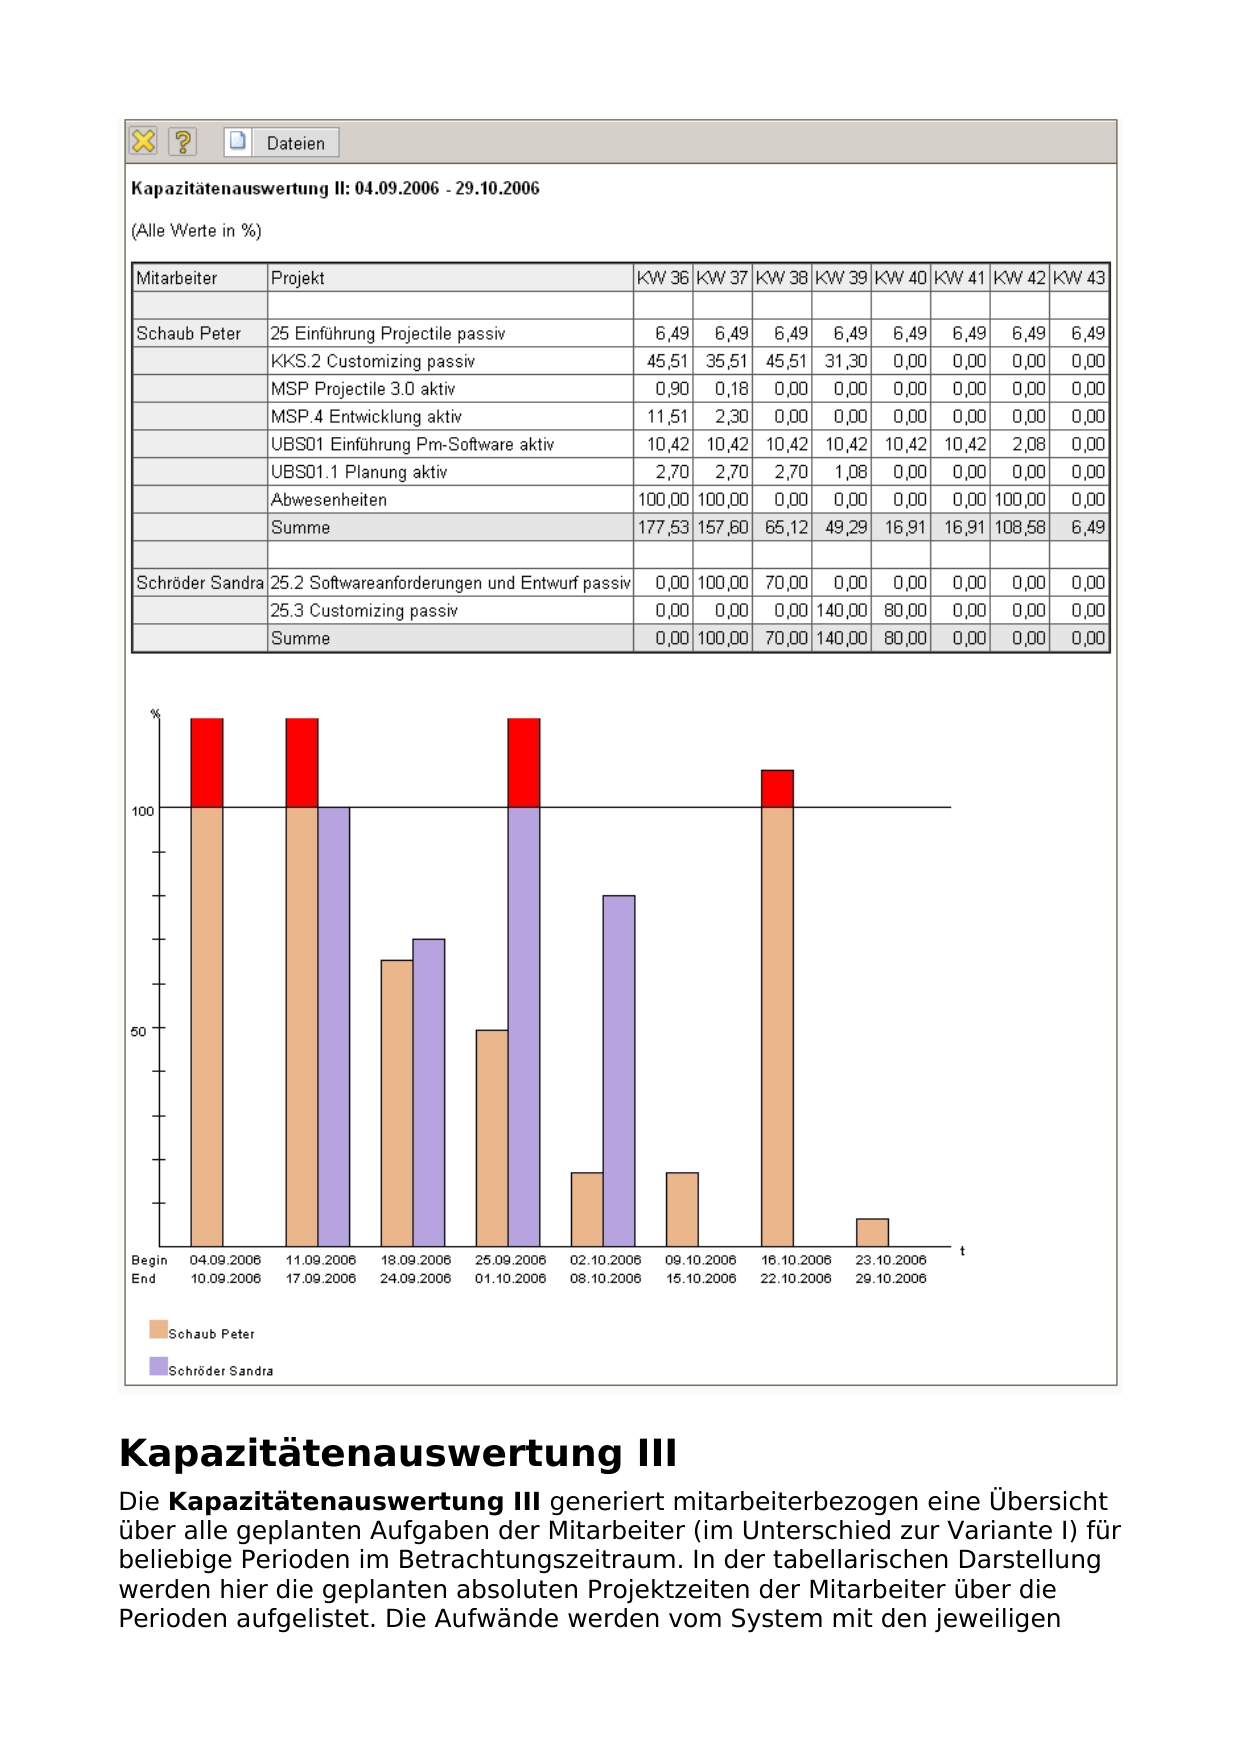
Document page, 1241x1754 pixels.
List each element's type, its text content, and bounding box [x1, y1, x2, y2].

picture [118, 118, 1123, 1394]
text Die Kapazitätenauswertung III generiert mitarbeiterbezogen eine Übersicht über alle geplanten Aufgaben der Mitarbeiter (im Unterschied zur Variante I) für beliebige Perioden im Betrachtungszeitraum. In der tabellarischen Darstellung werden hier die geplanten absoluten Projektzeiten der Mitarbeiter über die Perioden aufgelistet. Die Aufwände werden vom System mit den jeweiligen [118, 1487, 1122, 1633]
subtitle Kapazitätenauswertung III [118, 1431, 1122, 1475]
